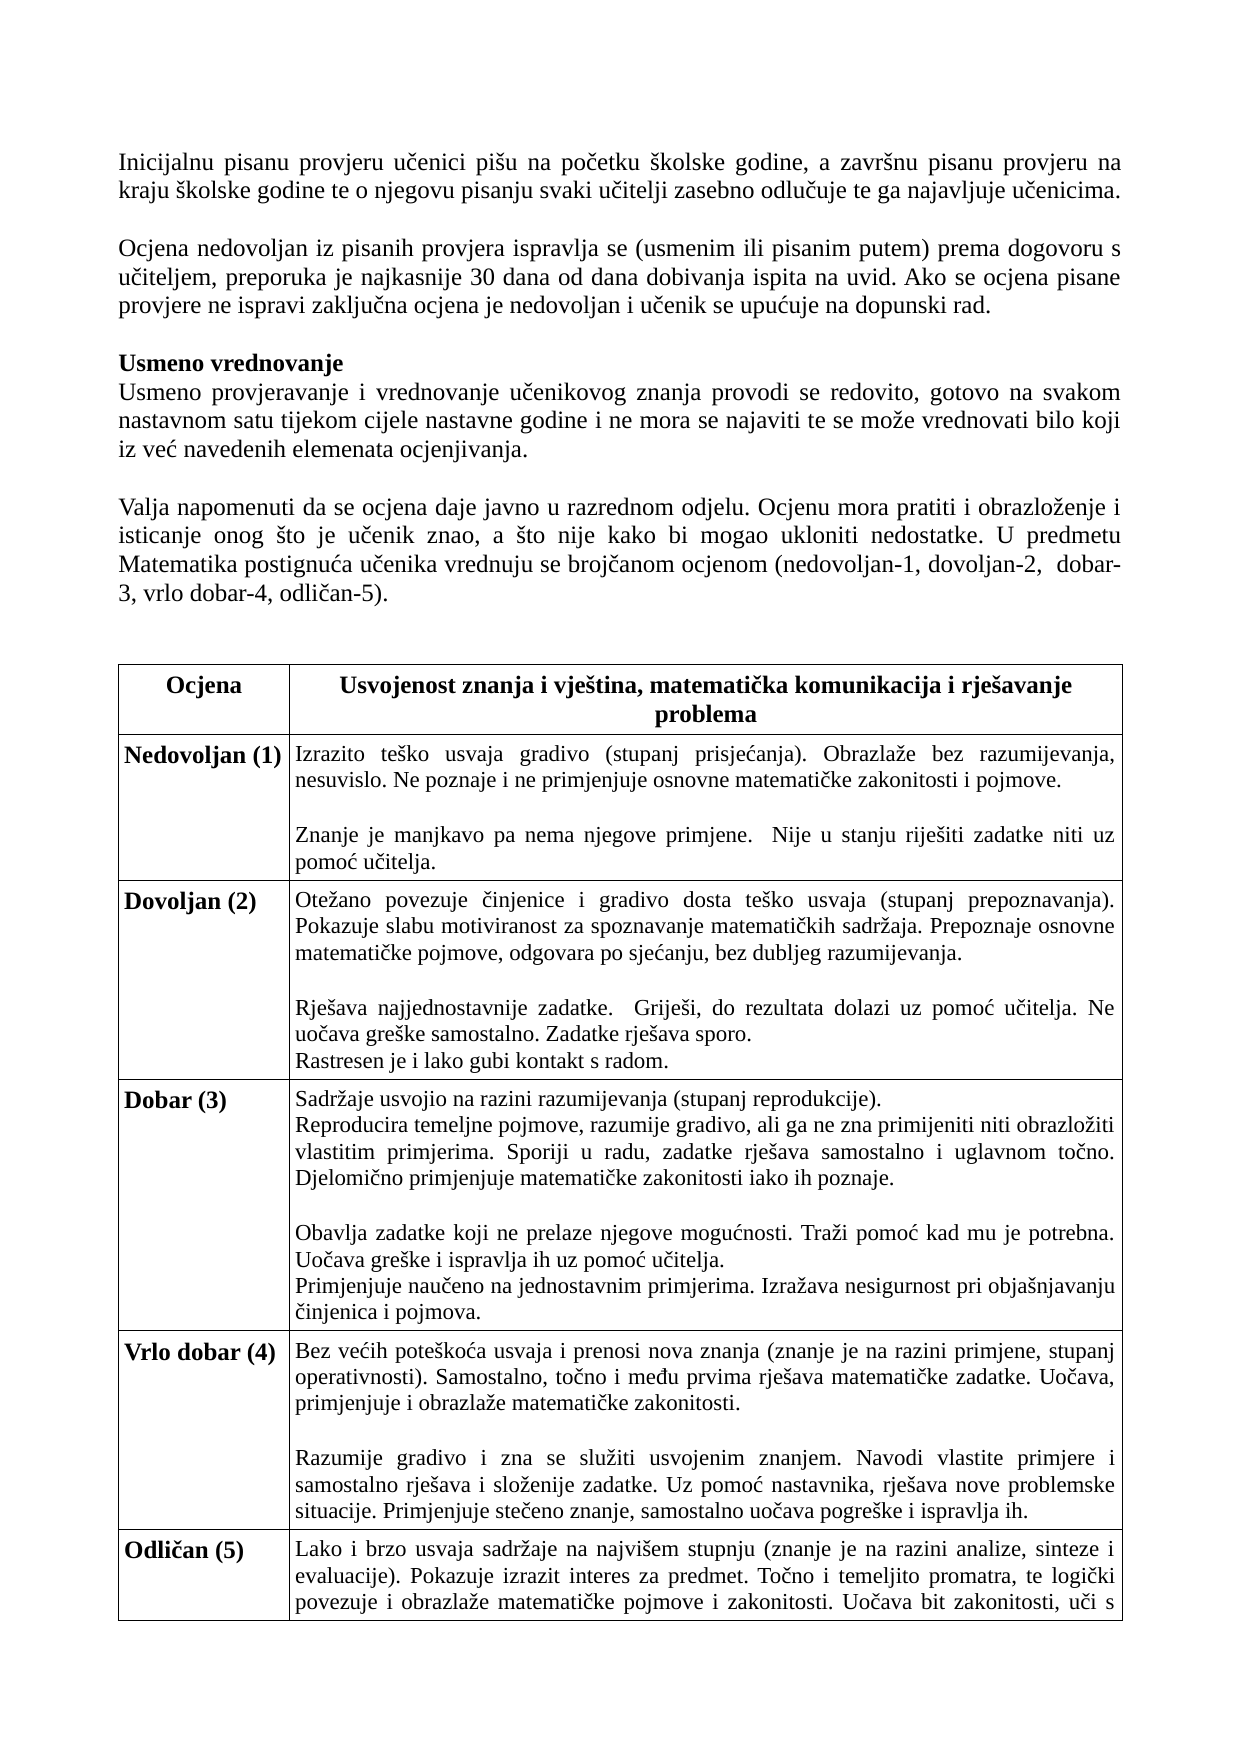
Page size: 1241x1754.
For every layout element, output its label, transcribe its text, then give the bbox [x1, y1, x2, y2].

text Usmeno provjeravanje i vrednovanje učenikovog znanja provodi se redovito, gotovo na svakom nastavnom satu tijekom cijele nastavne godine i ne mora se najaviti te se može vrednovati bilo koji iz već navedenih elemenata ocjenjivanja. [118, 377, 1122, 463]
table_header Ocjena [119, 665, 289, 734]
text Usmeno vrednovanje [118, 348, 1122, 377]
table_cell Nedovoljan (1) [119, 735, 289, 880]
text Ocjena nedovoljan iz pisanih provjera ispravlja se (usmenim ili pisanim putem) prema dogovoru s učiteljem, preporuka je najkasnije 30 dana od dana dobivanja ispita na uvid. Ako se ocjena pisane provjere ne ispravi zaključna ocjena je nedovoljan i učenik se upućuje na dopunski rad. [118, 233, 1122, 319]
table_cell Izrazito teško usvaja gradivo (stupanj prisjećanja). Obrazlaže bez razumijevanja, nesuvislo. Ne poznaje i ne primjenjuje osnovne matematičke zakonitosti i pojmove. Znanje je manjkavo pa nema njegove primjene. Nije u stanju riješiti zadatke niti uz pomoć učitelja. [290, 735, 1122, 880]
table_cell Dobar (3) [119, 1080, 289, 1330]
text Inicijalnu pisanu provjeru učenici pišu na početku školske godine, a završnu pisanu provjeru na kraju školske godine te o njegovu pisanju svaki učitelji zasebno odlučuje te ga najavljuje učenicima. [118, 147, 1122, 204]
table_cell Otežano povezuje činjenice i gradivo dosta teško usvaja (stupanj prepoznavanja). Pokazuje slabu motiviranost za spoznavanje matematičkih sadržaja. Prepoznaje osnovne matematičke pojmove, odgovara po sjećanju, bez dubljeg razumijevanja. Rješava najjednostavnije zadatke. Griješi, do rezultata dolazi uz pomoć učitelja. Ne uočava greške samostalno. Zadatke rješava sporo. Rastresen je i lako gubi kontakt s radom. [290, 881, 1122, 1079]
table_cell Dovoljan (2) [119, 881, 289, 1079]
table_cell Lako i brzo usvaja sadržaje na najvišem stupnju (znanje je na razini analize, sinteze i evaluacije). Pokazuje izrazit interes za predmet. Točno i temeljito promatra, te logički povezuje i obrazlaže matematičke pojmove i zakonitosti. Uočava bit zakonitosti, uči s [290, 1530, 1122, 1620]
table_header Usvojenost znanja i vještina, matematička komunikacija i rješavanje problema [290, 665, 1122, 734]
table_cell Vrlo dobar (4) [119, 1331, 289, 1529]
text Valja napomenuti da se ocjena daje javno u razrednom odjelu. Ocjenu mora pratiti i obrazloženje i isticanje onog što je učenik znao, a što nije kako bi mogao ukloniti nedostatke. U predmetu Matematika postignuća učenika vrednuju se brojčanom ocjenom (nedovoljan-1, dovoljan-2, dobar-3, vrlo dobar-4, odličan-5). [118, 492, 1122, 607]
table_cell Bez većih poteškoća usvaja i prenosi nova znanja (znanje je na razini primjene, stupanj operativnosti). Samostalno, točno i među prvima rješava matematičke zadatke. Uočava, primjenjuje i obrazlaže matematičke zakonitosti. Razumije gradivo i zna se služiti usvojenim znanjem. Navodi vlastite primjere i samostalno rješava i složenije zadatke. Uz pomoć nastavnika, rješava nove problemske situacije. Primjenjuje stečeno znanje, samostalno uočava pogreške i ispravlja ih. [290, 1331, 1122, 1529]
table_cell Odličan (5) [119, 1530, 289, 1620]
table_cell Sadržaje usvojio na razini razumijevanja (stupanj reprodukcije). Reproducira temeljne pojmove, razumije gradivo, ali ga ne zna primijeniti niti obrazložiti vlastitim primjerima. Sporiji u radu, zadatke rješava samostalno i uglavnom točno. Djelomično primjenjuje matematičke zakonitosti iako ih poznaje. Obavlja zadatke koji ne prelaze njegove mogućnosti. Traži pomoć kad mu je potrebna. Uočava greške i ispravlja ih uz pomoć učitelja. Primjenjuje naučeno na jednostavnim primjerima. Izražava nesigurnost pri objašnjavanju činjenica i pojmova. [290, 1080, 1122, 1330]
